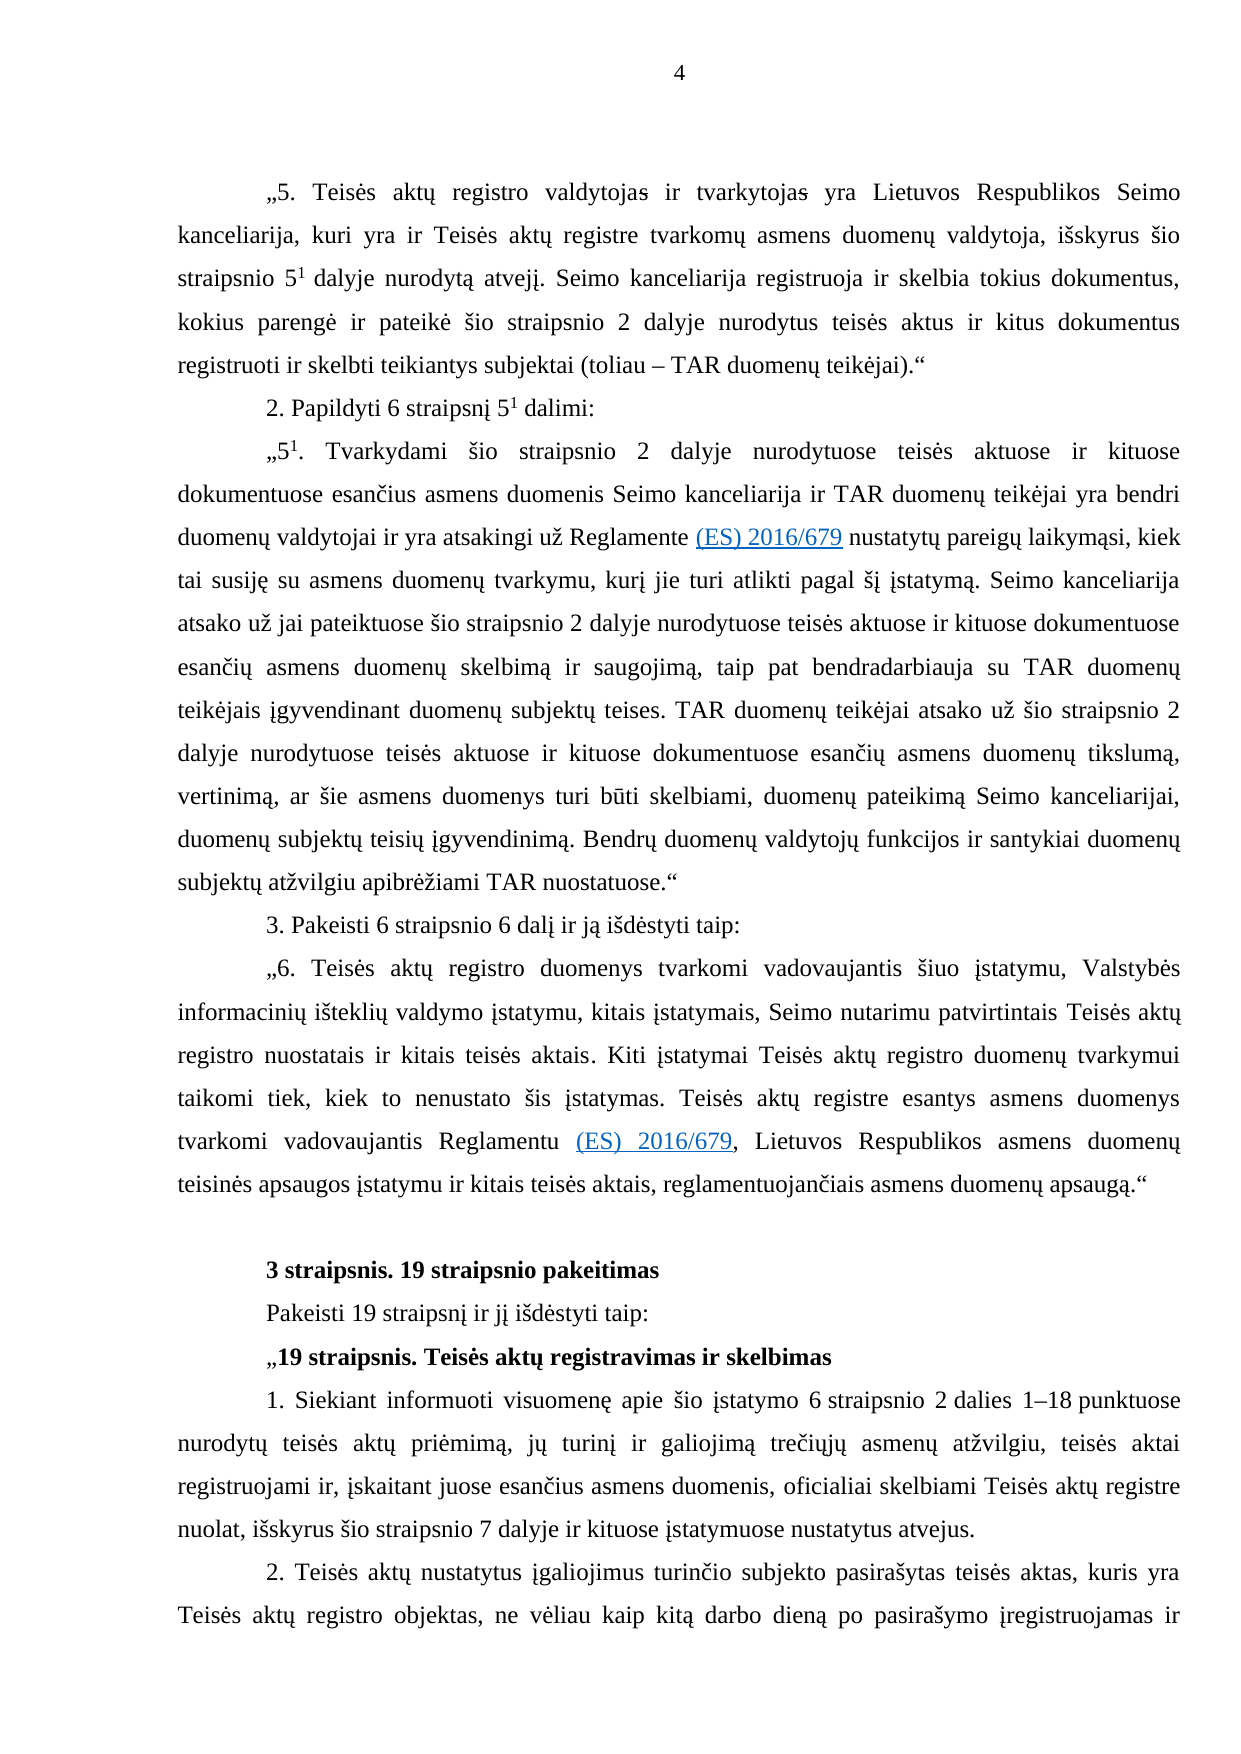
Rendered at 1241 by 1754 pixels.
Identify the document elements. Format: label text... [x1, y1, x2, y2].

text 2. Teisės aktų nustatytus įgaliojimus turinčio subjekto pasirašytas teisės aktas, kuris yra Teisės aktų registro objektas, ne vėliau kaip kitą darbo dieną po pasirašymo įregistruojamas ir [177, 1557, 1181, 1629]
text „5. Teisės aktų registro valdytojas ir tvarkytojas yra Lietuvos Respublikos Seimo kanceliarija, kuri yra ir Teisės aktų registre tvarkomų asmens duomenų valdytoja, išskyrus šio straipsnio 51 dalyje nurodytą atvejį. Seimo kanceliarija registruoja ir skelbia tokius dokumentus, kokius parengė ir pateikė šio straipsnio 2 dalyje nurodytus teisės aktus ir kitus dokumentus registruoti ir skelbti teikiantys subjektai (toliau – TAR duomenų teikėjai).“ [177, 177, 1181, 378]
text 3 straipsnis. 19 straipsnio pakeitimas [177, 1255, 1181, 1284]
text „19 straipsnis. Teisės aktų registravimas ir skelbimas [177, 1342, 1181, 1370]
text 1. Siekiant informuoti visuomenę apie šio įstatymo 6 straipsnio 2 dalies 1–18 punktuose nurodytų teisės aktų priėmimą, jų turinį ir galiojimą trečiųjų asmenų atžvilgiu, teisės aktai registruojami ir, įskaitant juose esančius asmens duomenis, oficialiai skelbiami Teisės aktų registre nuolat, išskyrus šio straipsnio 7 dalyje ir kituose įstatymuose nustatytus atvejus. [177, 1385, 1181, 1543]
text 3. Pakeisti 6 straipsnio 6 dalį ir ją išdėstyti taip: [177, 910, 1181, 939]
text „51. Tvarkydami šio straipsnio 2 dalyje nurodytuose teisės aktuose ir kituose dokumentuose esančius asmens duomenis Seimo kanceliarija ir TAR duomenų teikėjai yra bendri duomenų valdytojai ir yra atsakingi už Reglamente (ES) 2016/679 nustatytų pareigų laikymąsi, kiek tai susiję su asmens duomenų tvarkymu, kurį jie turi atlikti pagal šį įstatymą. Seimo kanceliarija atsako už jai pateiktuose šio straipsnio 2 dalyje nurodytuose teisės aktuose ir kituose dokumentuose esančių asmens duomenų skelbimą ir saugojimą, taip pat bendradarbiauja su TAR duomenų teikėjais įgyvendinant duomenų subjektų teises. TAR duomenų teikėjai atsako už šio straipsnio 2 dalyje nurodytuose teisės aktuose ir kituose dokumentuose esančių asmens duomenų tikslumą, vertinimą, ar šie asmens duomenys turi būti skelbiami, duomenų pateikimą Seimo kanceliarijai, duomenų subjektų teisių įgyvendinimą. Bendrų duomenų valdytojų funkcijos ir santykiai duomenų subjektų atžvilgiu apibrėžiami TAR nuostatuose.“ [177, 436, 1181, 896]
text Pakeisti 19 straipsnį ir jį išdėstyti taip: [177, 1298, 1181, 1327]
text 2. Papildyti 6 straipsnį 51 dalimi: [177, 393, 1181, 422]
text „6. Teisės aktų registro duomenys tvarkomi vadovaujantis šiuo įstatymu, Valstybės informacinių išteklių valdymo įstatymu, kitais įstatymais, Seimo nutarimu patvirtintais Teisės aktų registro nuostatais ir kitais teisės aktais. Kiti įstatymai Teisės aktų registro duomenų tvarkymui taikomi tiek, kiek to nenustato šis įstatymas. Teisės aktų registre esantys asmens duomenys tvarkomi vadovaujantis Reglamentu (ES) 2016/679, Lietuvos Respublikos asmens duomenų teisinės apsaugos įstatymu ir kitais teisės aktais, reglamentuojančiais asmens duomenų apsaugą.“ [177, 953, 1181, 1198]
